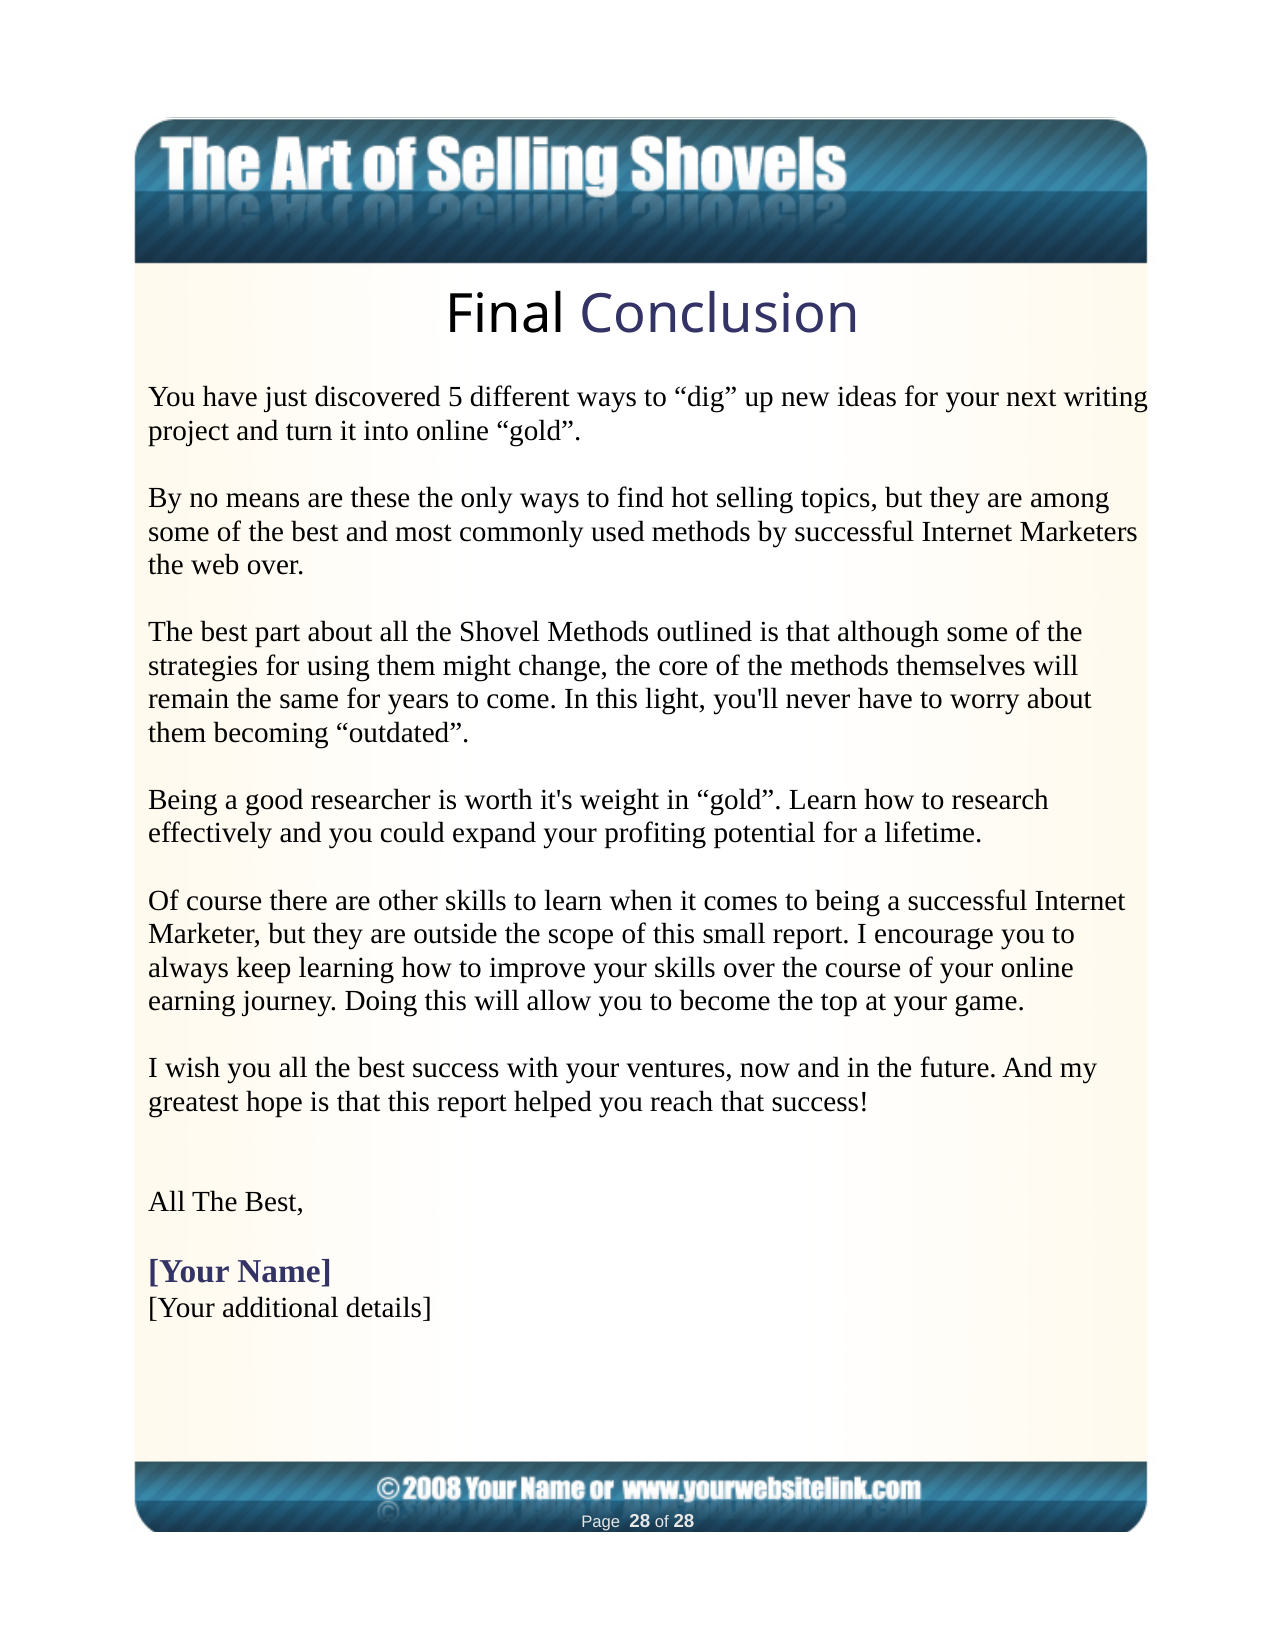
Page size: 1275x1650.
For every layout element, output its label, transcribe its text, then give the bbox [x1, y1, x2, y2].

text Final Conclusion [148, 275, 1157, 348]
text [Your additional details] [148, 1290, 1157, 1323]
text Being a good researcher is worth it's weight in “gold”. Learn how to research effectively and you could expand your profiting potential for a lifetime. [148, 782, 1157, 849]
text You have just discovered 5 different ways to “dig” up new ideas for your next writing project and turn it into online “gold”. [148, 379, 1157, 447]
text Of course there are other skills to learn when it comes to being a successful Internet Marketer, but they are outside the scope of this small report. I encourage you to always keep learning how to improve your skills over the course of your online earning journey. Doing this will allow you to become the top at your game. [148, 883, 1157, 1017]
text The best part about all the Shovel Methods outlined is that although some of the strategies for using them might change, the core of the methods themselves will remain the same for years to come. In this light, you'll never have to worry about them becoming “outdated”. [148, 614, 1157, 748]
picture [118, 117, 1157, 1532]
text [Your Name] [148, 1252, 1157, 1290]
text I wish you all the best success with your ventures, now and in the future. And my greatest hope is that this report helped you reach that success! [148, 1050, 1157, 1117]
text All The Best, [148, 1184, 1157, 1218]
text By no means are these the only ways to find hot selling topics, but they are among some of the best and most commonly used methods by successful Internet Marketers the web over. [148, 480, 1157, 581]
